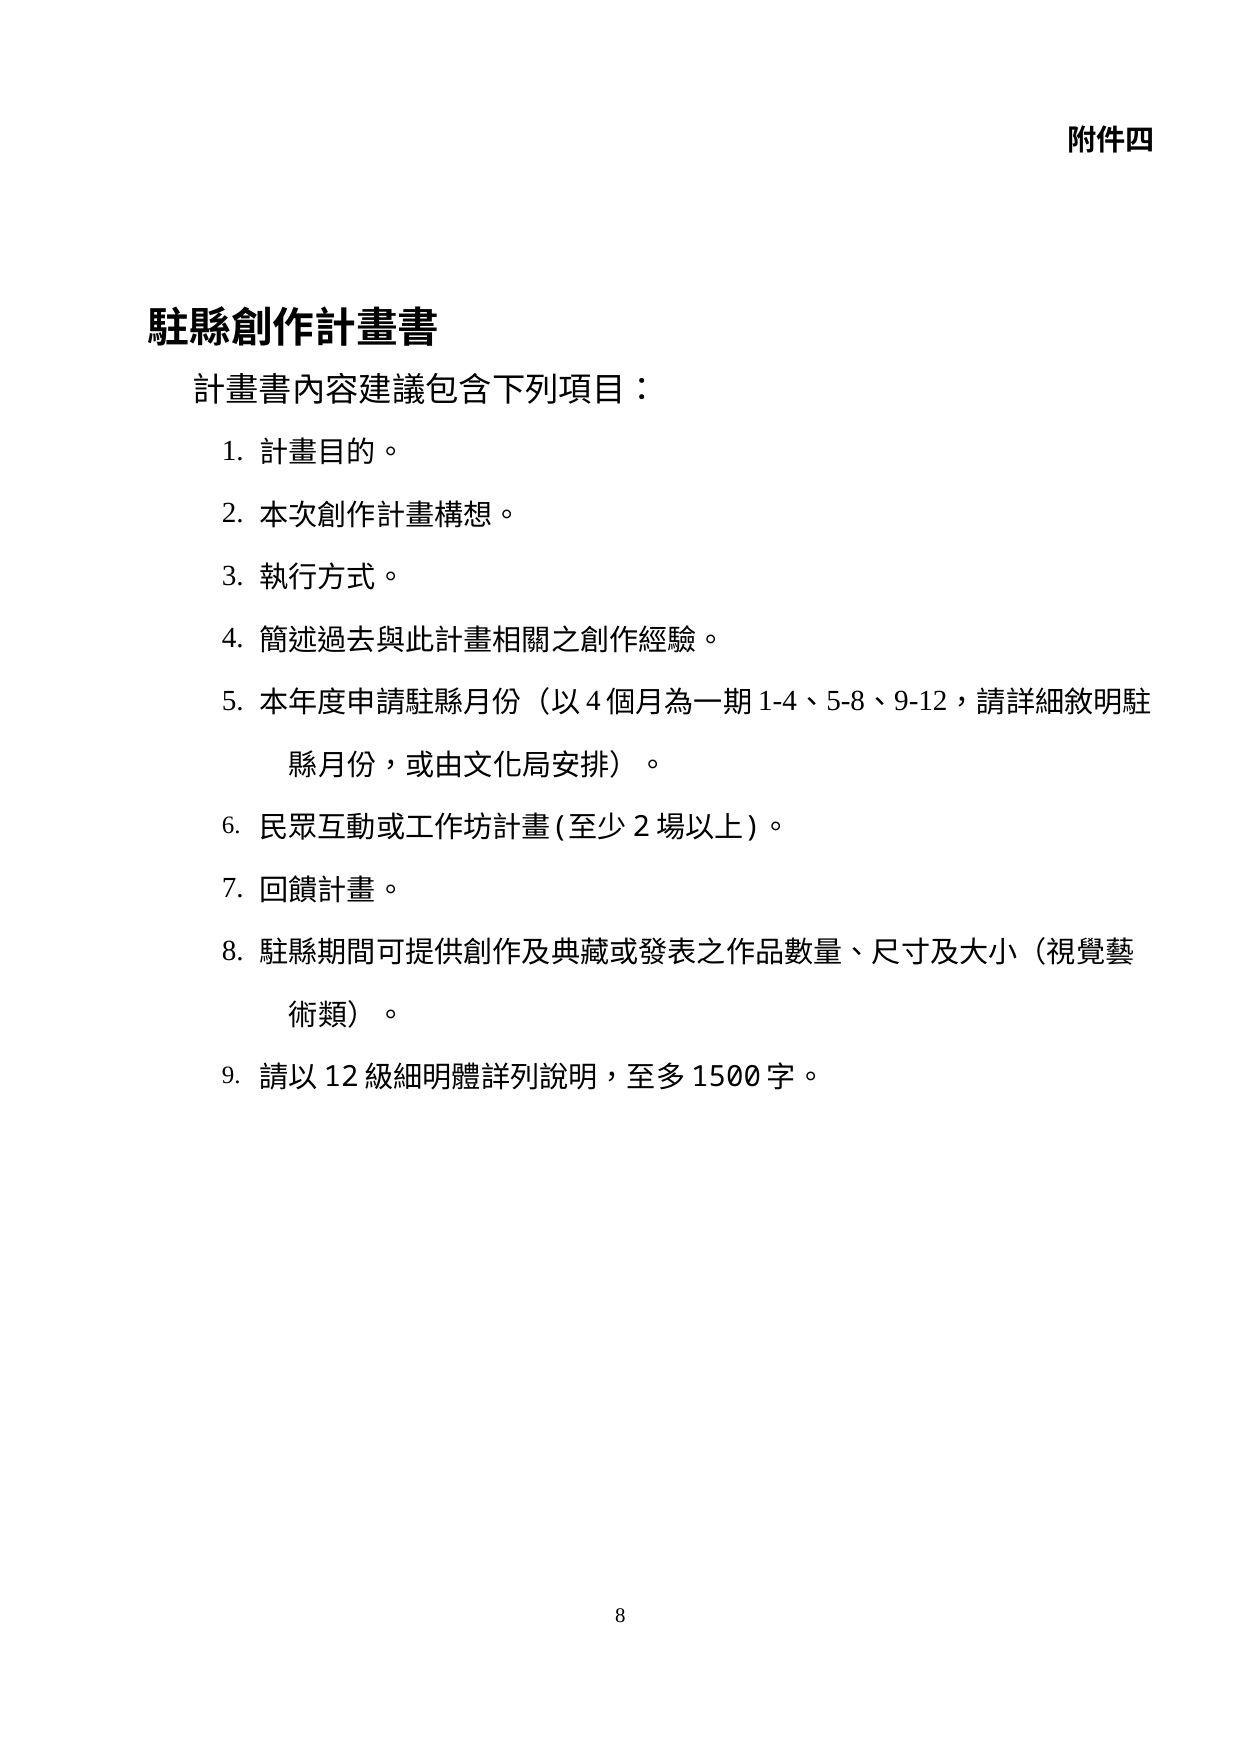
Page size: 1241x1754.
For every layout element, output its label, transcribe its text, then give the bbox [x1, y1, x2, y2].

text 計畫書內容建議包含下列項目： [89, 346, 1152, 408]
list 簡述過去與此計畫相關之創作經驗。 [222, 596, 1152, 658]
list 計畫目的。 [222, 408, 1152, 471]
text 附件四 [89, 96, 1154, 158]
list 回饋計畫。 [222, 846, 1152, 908]
list 駐縣期間可提供創作及典藏或發表之作品數量、尺寸及大小（視覺藝術類）。 [222, 908, 1152, 1033]
list 本年度申請駐縣月份（以4個月為一期1-4、5-8、9-12，請詳細敘明駐縣月份，或由文化局安排）。 [222, 658, 1152, 783]
list 執行方式。 [222, 533, 1152, 596]
text 駐縣創作計畫書 [89, 283, 1152, 346]
list 本次創作計畫構想。 [222, 471, 1152, 533]
list 請以12級細明體詳列說明，至多1500字。 [222, 1033, 1152, 1096]
list 民眾互動或工作坊計畫(至少2場以上)。 [222, 783, 1152, 846]
